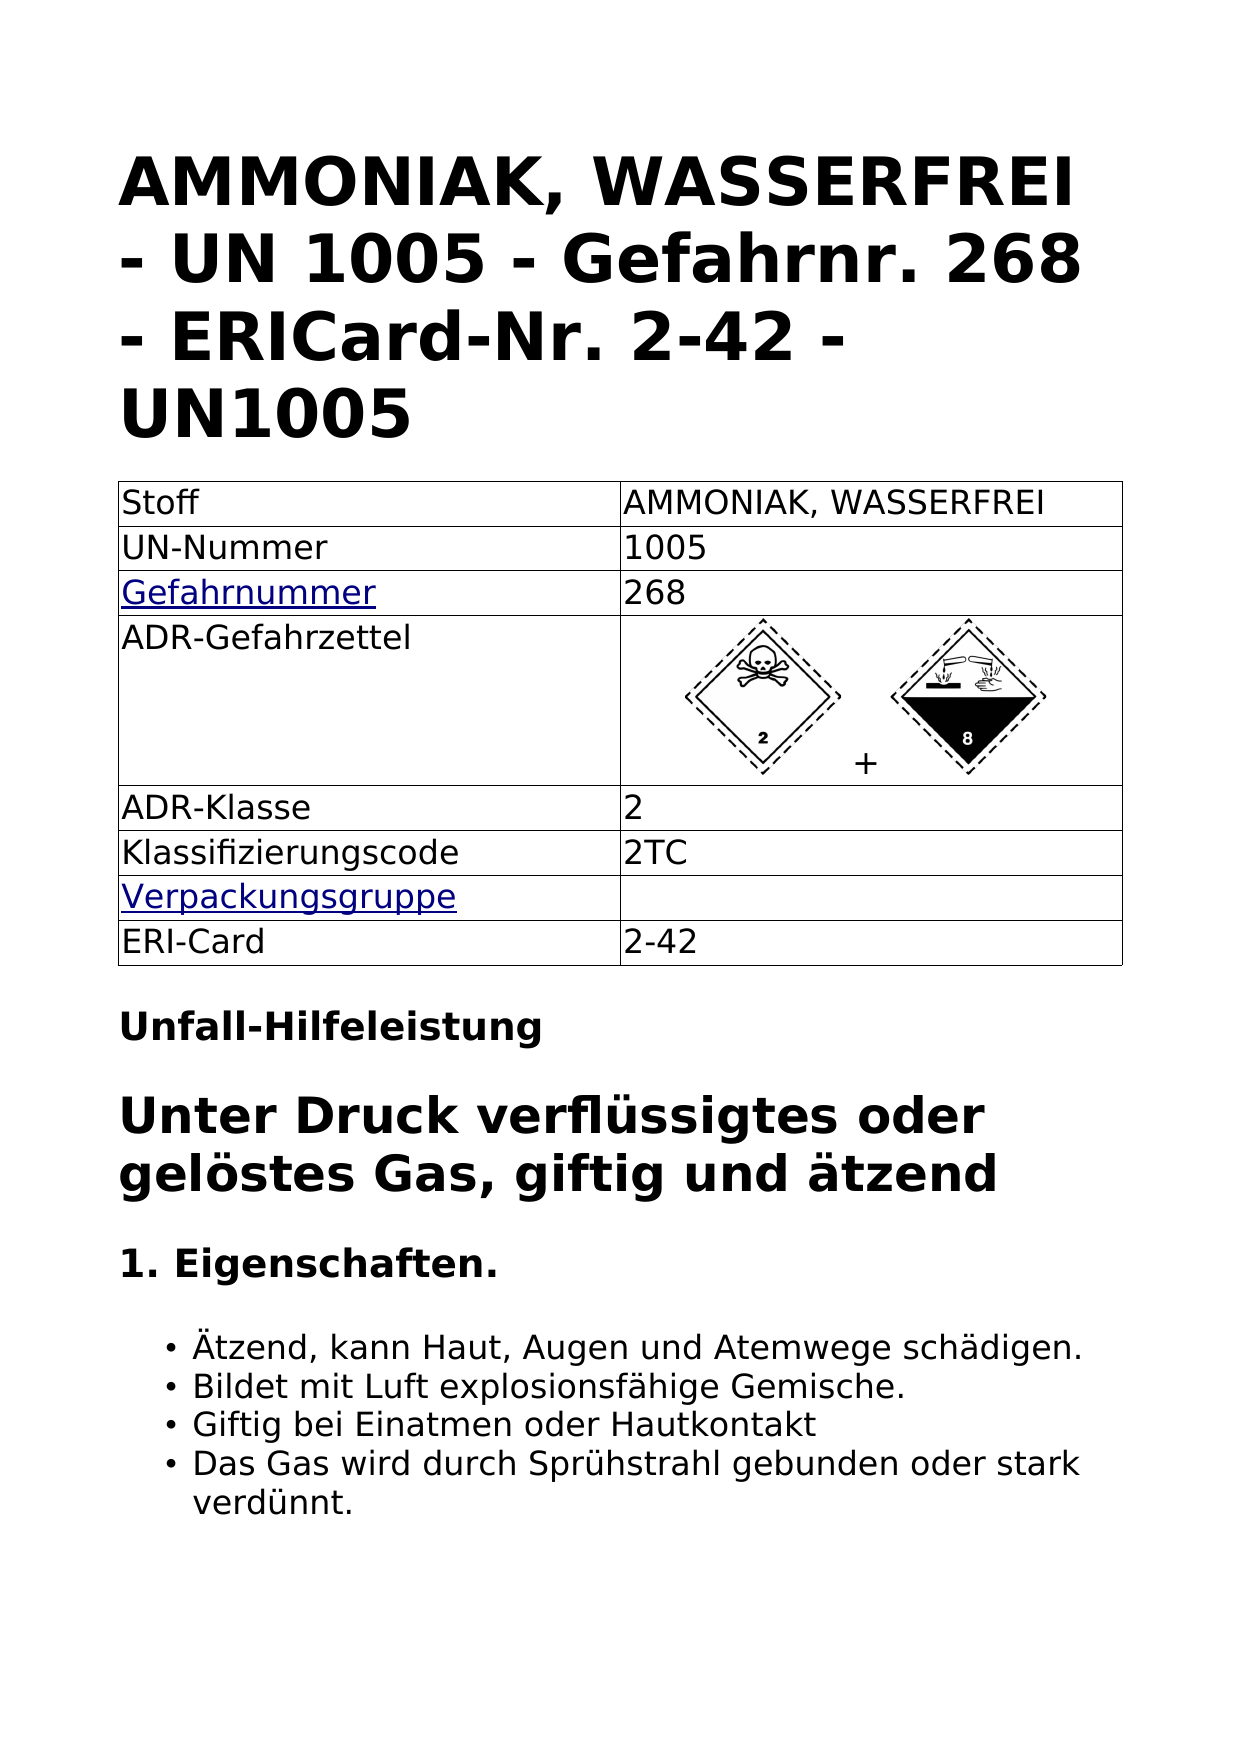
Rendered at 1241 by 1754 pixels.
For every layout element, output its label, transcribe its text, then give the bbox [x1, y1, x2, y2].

subtitle 1. Eigenschaften. [118, 1241, 1122, 1286]
table_cell Klassifizierungscode [119, 831, 620, 875]
table_cell [621, 876, 1122, 920]
picture [685, 618, 842, 775]
subtitle Unter Druck verflüssigtes oder gelöstes Gas, giftig und ätzend [118, 1087, 1122, 1203]
table_cell + [621, 616, 1122, 785]
table_header AMMONIAK, WASSERFREI [621, 482, 1122, 526]
list Giftig bei Einatmen oder Hautkontakt [177, 1406, 1122, 1445]
subtitle AMMONIAK, WASSERFREI - UN 1005 - Gefahrnr. 268 - ERICard-Nr. 2-42 - UN1005 [118, 143, 1122, 453]
table_header Stoff [119, 482, 620, 526]
subtitle Unfall-Hilfeleistung [118, 1004, 1122, 1049]
table_cell 1005 [621, 527, 1122, 570]
list Bildet mit Luft explosionsfähige Gemische. [177, 1367, 1122, 1406]
table_cell ERI-Card [119, 921, 620, 964]
list Das Gas wird durch Sprühstrahl gebunden oder stark verdünnt. [177, 1445, 1122, 1522]
picture [890, 618, 1047, 775]
table_cell Verpackungsgruppe [119, 876, 620, 920]
list Ätzend, kann Haut, Augen und Atemwege schädigen. [177, 1328, 1122, 1367]
table_cell 2 [621, 786, 1122, 830]
table_cell UN-Nummer [119, 527, 620, 570]
table_cell 2-42 [621, 921, 1122, 964]
table_cell 2TC [621, 831, 1122, 875]
table_cell Gefahrnummer [119, 571, 620, 615]
table_cell ADR-Klasse [119, 786, 620, 830]
table_cell ADR-Gefahrzettel [119, 616, 620, 785]
table_cell 268 [621, 571, 1122, 615]
